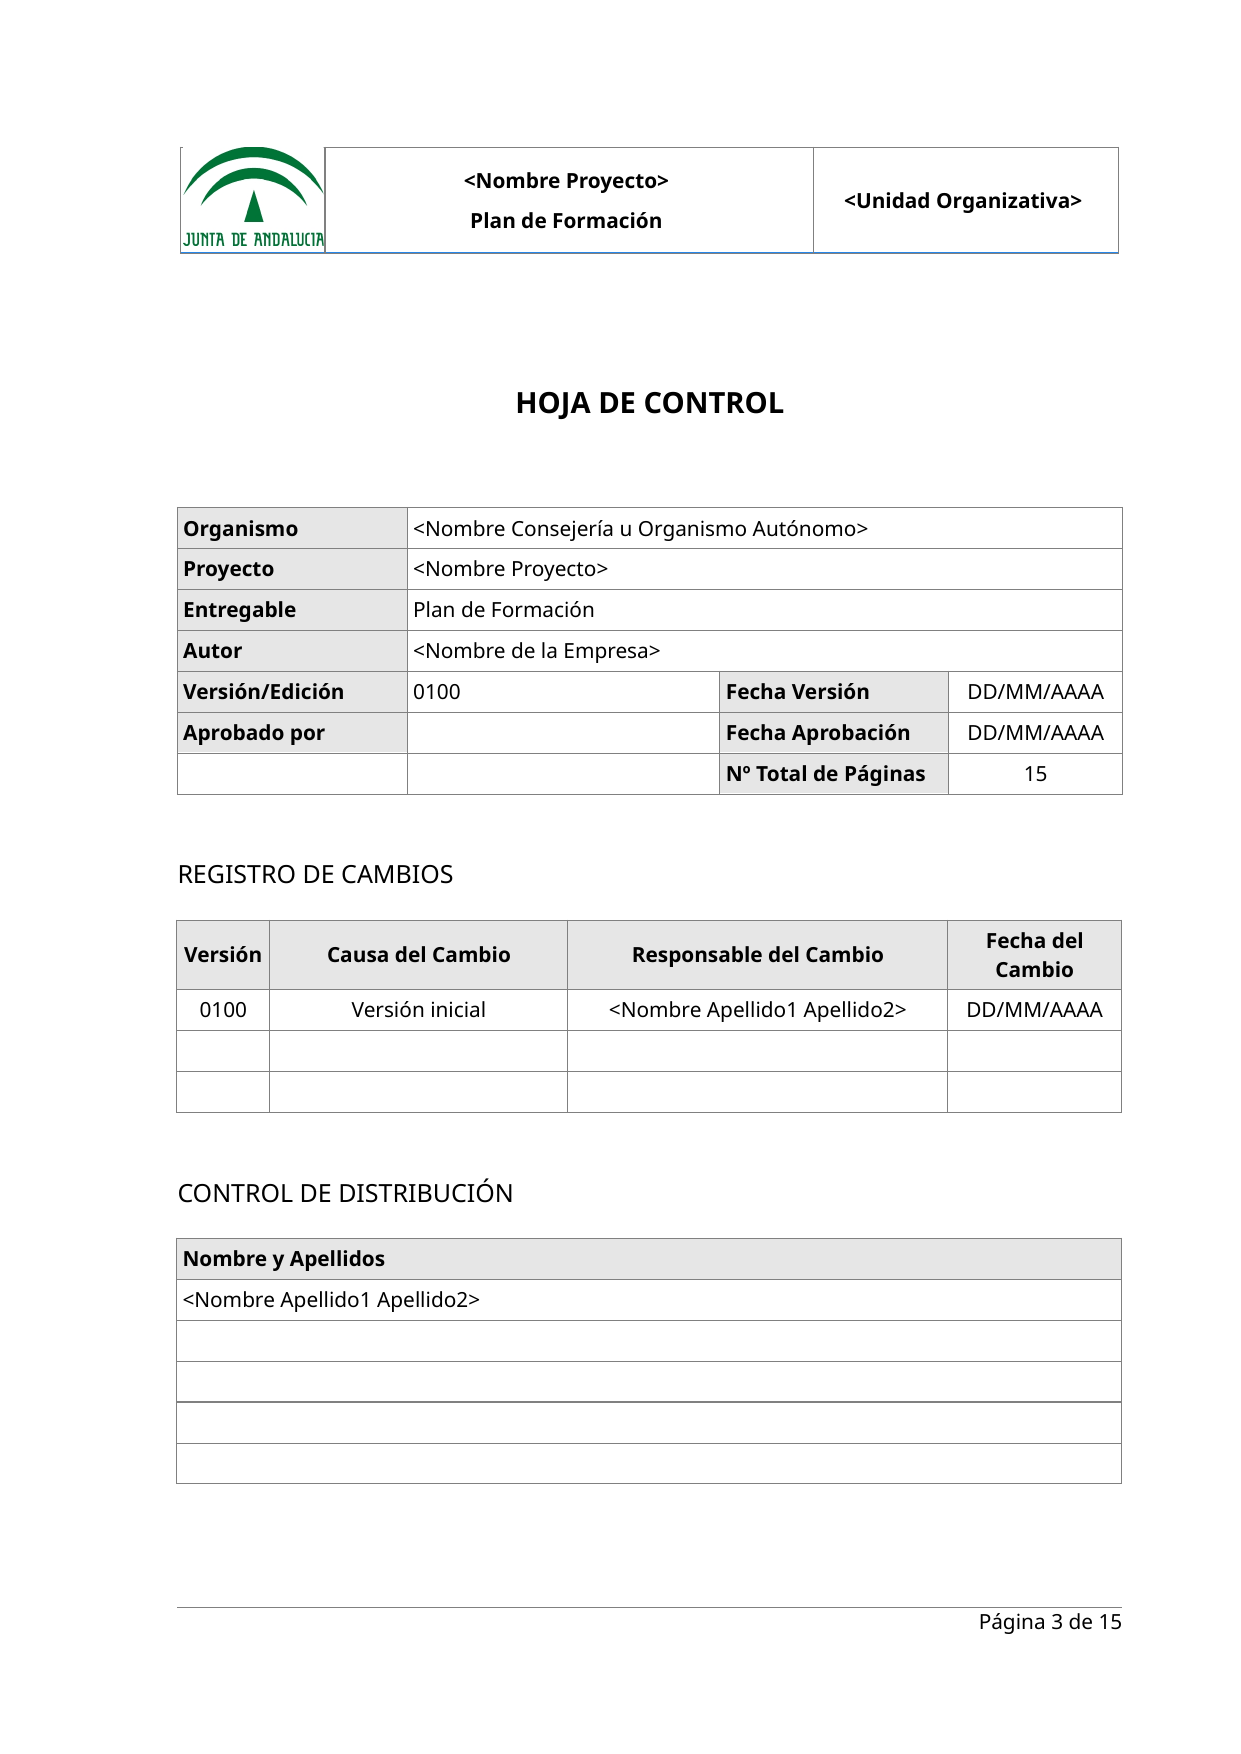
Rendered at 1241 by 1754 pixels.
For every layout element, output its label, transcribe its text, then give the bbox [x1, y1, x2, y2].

picture [183, 147, 324, 246]
table_cell [948, 1072, 1121, 1112]
table_cell <Nombre Apellido1 Apellido2> [568, 990, 947, 1030]
table_cell Proyecto [178, 549, 407, 589]
table_cell <Nombre Apellido1 Apellido2> [177, 1280, 1121, 1319]
table_cell Plan de Formación [408, 590, 1122, 630]
table_header Organismo [178, 508, 407, 548]
table_cell [408, 713, 719, 752]
table_header Responsable del Cambio [568, 921, 947, 989]
table_cell DD/MM/AAAA [948, 990, 1121, 1030]
table_cell [270, 1072, 567, 1112]
table_cell <Nombre de la Empresa> [408, 631, 1122, 671]
table_cell 0100 [408, 672, 719, 712]
table_cell Fecha Aprobación [720, 713, 948, 752]
table_cell [408, 754, 719, 793]
table_cell [177, 1403, 1121, 1442]
table_cell [177, 1031, 269, 1071]
table_header Fecha del Cambio [948, 921, 1121, 989]
table_cell Autor [178, 631, 407, 671]
table_cell Versión/Edición [178, 672, 407, 712]
table_cell Aprobado por [178, 713, 407, 752]
table_cell Fecha Versión [720, 672, 948, 712]
table_cell [177, 1444, 1121, 1483]
table_cell [270, 1031, 567, 1071]
table_cell Nº Total de Páginas [720, 754, 948, 793]
table_cell Versión inicial [270, 990, 567, 1030]
table_cell <Nombre Proyecto> [408, 549, 1122, 589]
table_cell [177, 1362, 1121, 1401]
table_header Causa del Cambio [270, 921, 567, 989]
table_cell DD/MM/AAAA [949, 713, 1122, 752]
table_cell 13 [949, 754, 1122, 793]
table_header <Nombre Consejería u Organismo Autónomo> [408, 508, 1122, 548]
table_cell [948, 1031, 1121, 1071]
table_cell 0100 [177, 990, 269, 1030]
text HOJA DE CONTROL [177, 382, 1122, 422]
table_cell [178, 754, 407, 793]
table_cell DD/MM/AAAA [949, 672, 1122, 712]
table_cell Entregable [178, 590, 407, 630]
table_header Nombre y Apellidos [177, 1239, 1121, 1279]
table_header Versión [177, 921, 269, 989]
text REGISTRO DE CAMBIOS [177, 857, 1122, 891]
table_cell [177, 1072, 269, 1112]
table_cell [568, 1031, 947, 1071]
table_cell [177, 1321, 1121, 1361]
table_cell [568, 1072, 947, 1112]
text CONTROL DE DISTRIBUCIÓN [177, 1175, 1122, 1209]
